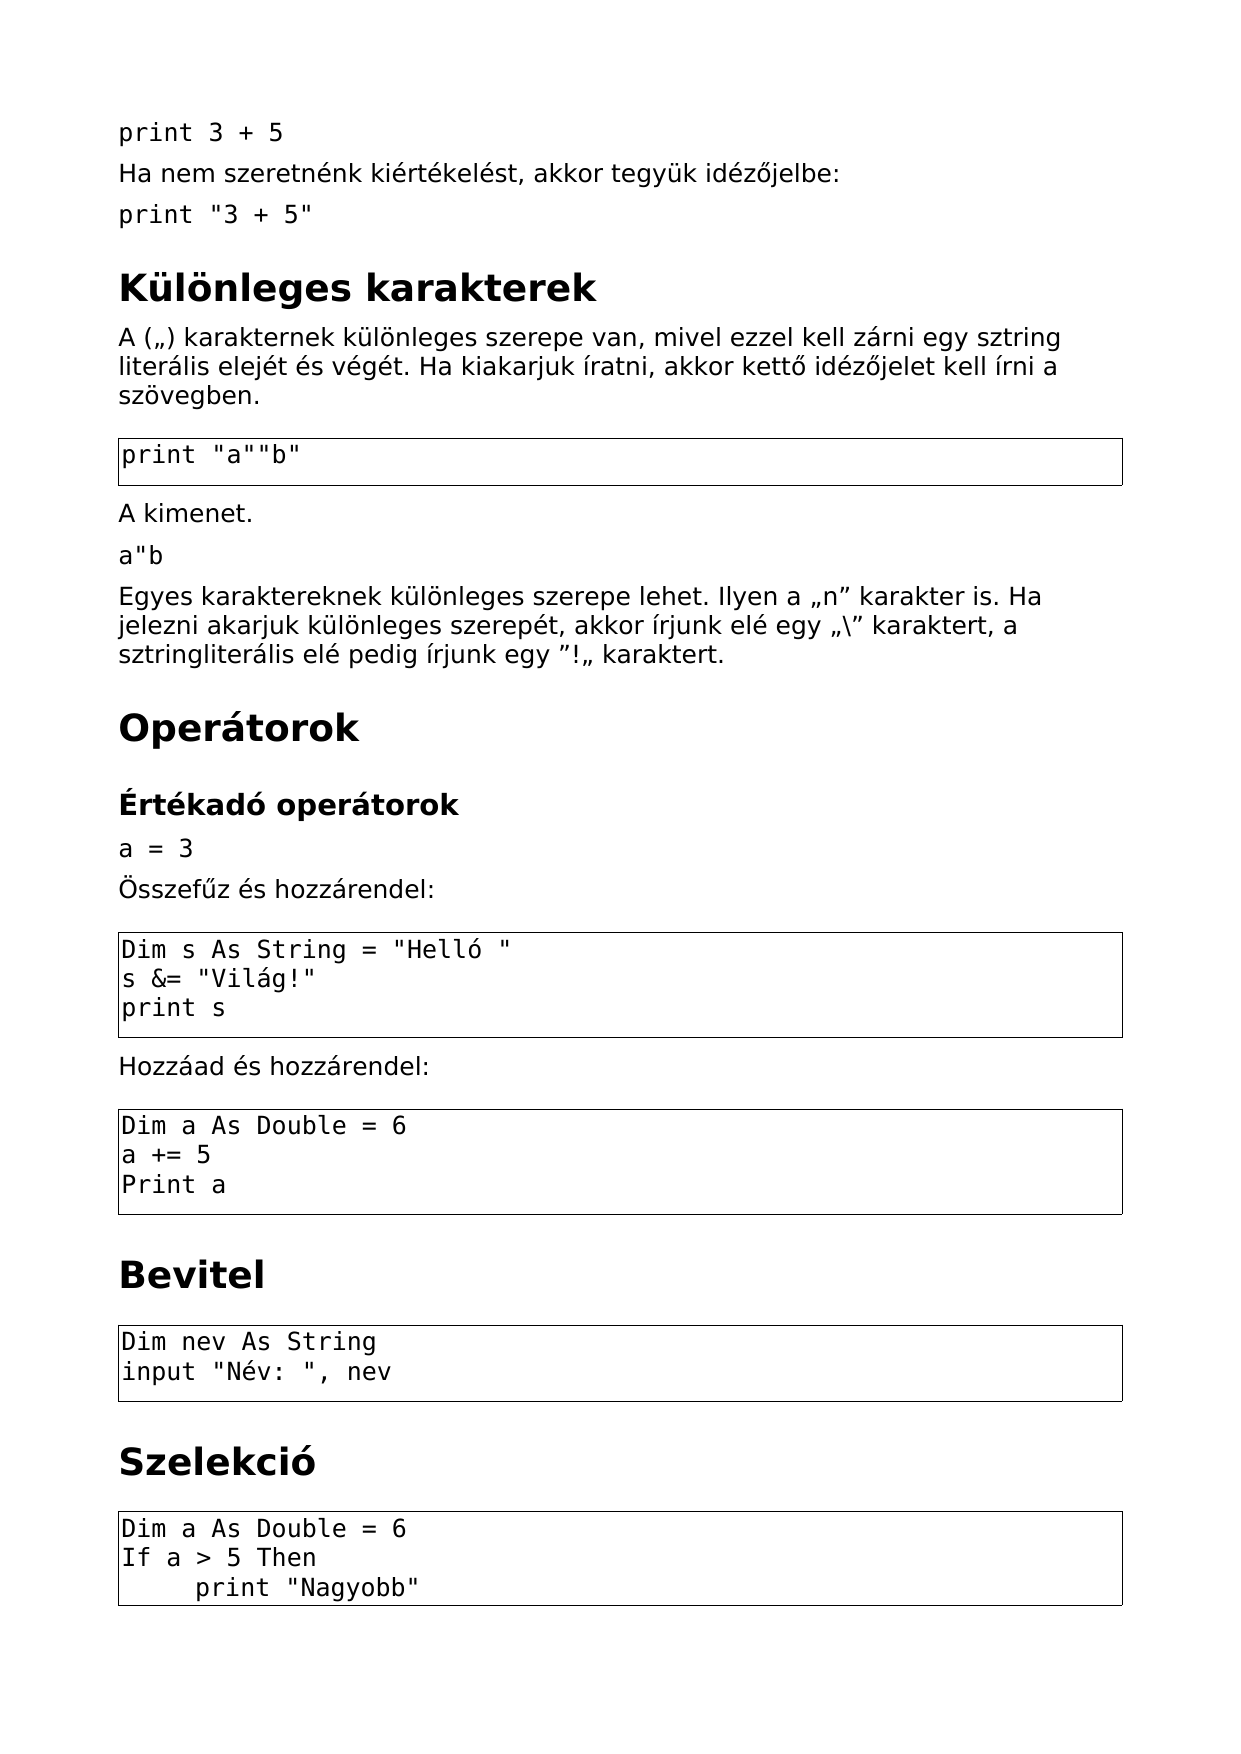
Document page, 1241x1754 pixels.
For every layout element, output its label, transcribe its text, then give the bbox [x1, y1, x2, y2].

subtitle Bevitel [118, 1254, 1122, 1297]
text A („) karakternek különleges szerepe van, mivel ezzel kell zárni egy sztring literális elejét és végét. Ha kiakarjuk íratni, akkor kettő idézőjelet kell írni a szövegben. [118, 323, 1122, 410]
text Összefűz és hozzárendel: [118, 876, 1122, 905]
table_header Dim nev As String input "Név: ", nev [119, 1326, 1122, 1401]
table_header Dim a As Double = 6 If a > 5 Then print "Nagyobb" [119, 1512, 1122, 1605]
table_header Dim a As Double = 6 a += 5 Print a [119, 1110, 1122, 1214]
text a"b [118, 541, 1122, 570]
table_header Dim s As String = "Helló " s &= "Világ!" print s [119, 933, 1122, 1037]
table_header print "a""b" [119, 439, 1122, 484]
text Egyes karaktereknek különleges szerepe lehet. Ilyen a „n” karakter is. Ha jelezni akarjuk különleges szerepét, akkor írjunk elé egy „\” karaktert, a sztringliterális elé pedig írjunk egy ”!„ karaktert. [118, 582, 1122, 669]
text print 3 + 5 [118, 118, 1122, 147]
subtitle Különleges karakterek [118, 267, 1122, 310]
subtitle Szelekció [118, 1441, 1122, 1484]
subtitle Operátorok [118, 707, 1122, 751]
subtitle Értékadó operátorok [118, 788, 1122, 822]
text Ha nem szeretnénk kiértékelést, akkor tegyük idézőjelbe: [118, 159, 1122, 188]
text a = 3 [118, 834, 1122, 864]
text A kimenet. [118, 499, 1122, 528]
text Hozzáad és hozzárendel: [118, 1052, 1122, 1081]
text print "3 + 5" [118, 201, 1122, 230]
